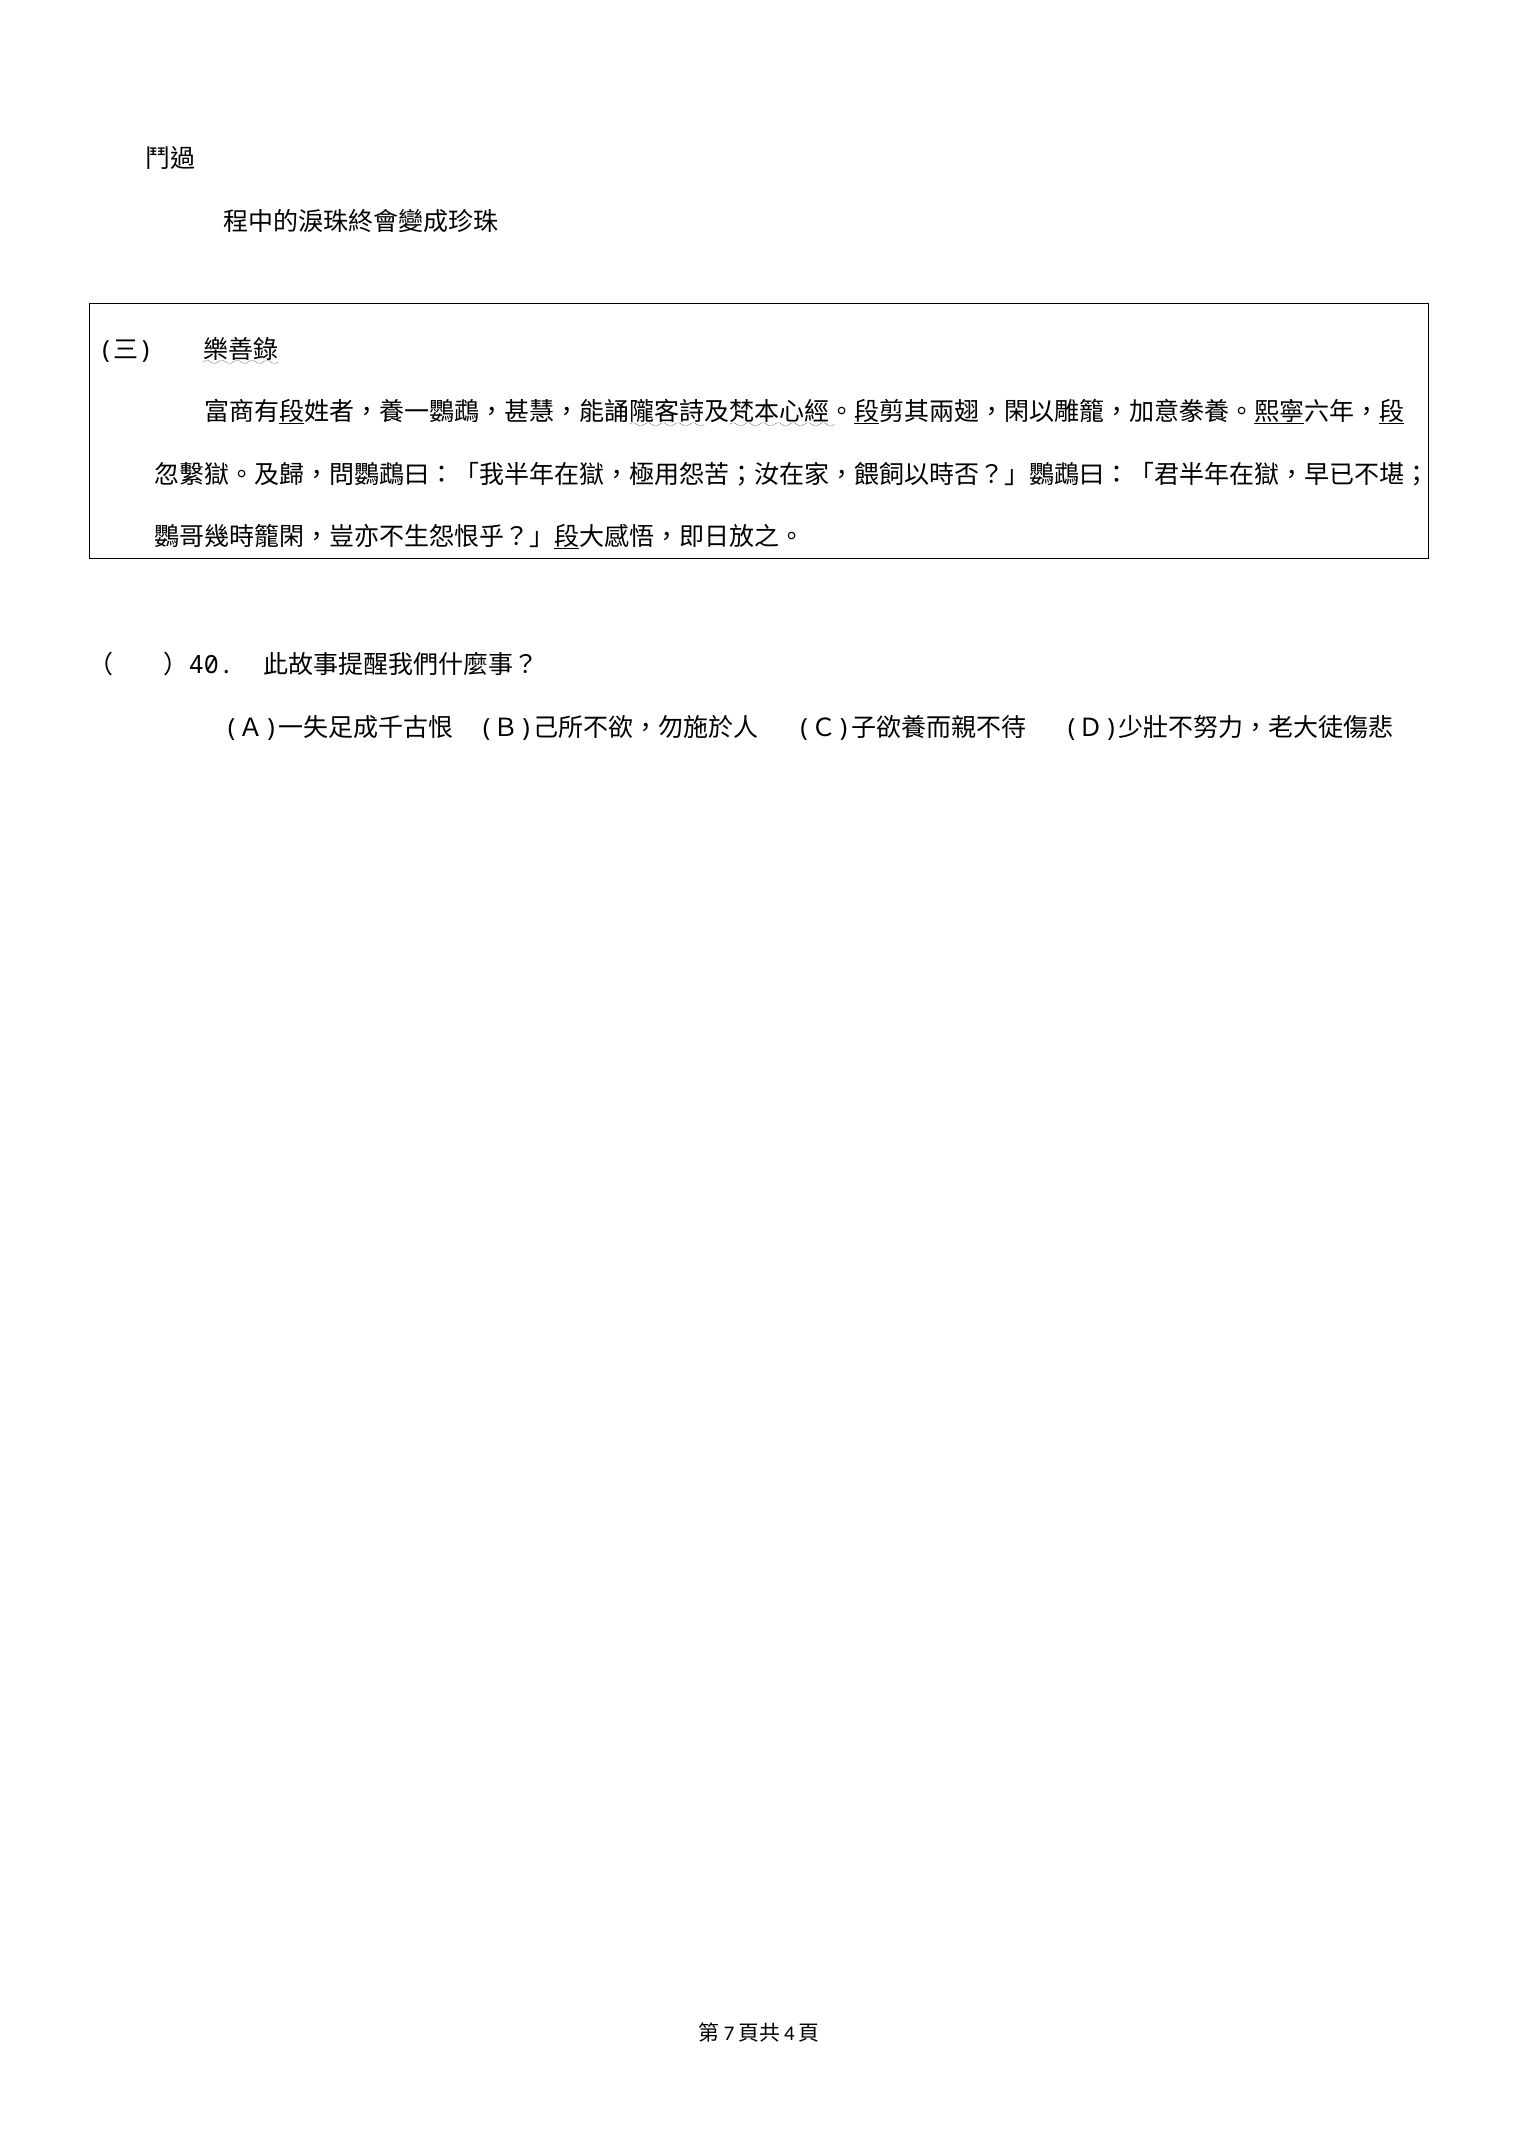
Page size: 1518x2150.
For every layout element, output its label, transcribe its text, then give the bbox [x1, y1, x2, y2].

text (三) 樂善錄 富商有段姓者，養一鸚鵡，甚慧，能誦隴客詩及梵本心經。段剪其兩翅，閑以雕籠，加意豢養。熙寧六年，段忽繫獄。及歸，問鸚鵡曰：「我半年在獄，極用怨苦；汝在家，餵飼以時否？」鸚鵡曰：「君半年在獄，早已不堪；鸚哥幾時籠閑，豈亦不生怨恨乎？」段大感悟，即日放之。 [90, 304, 1428, 558]
text （ ）40. 此故事提醒我們什麼事？ [89, 621, 1429, 684]
text 程中的淚珠終會變成珍珠 [89, 177, 1429, 240]
text 鬥過 [89, 115, 1429, 177]
text (Ａ)一失足成千古恨 (Ｂ)己所不欲，勿施於人 (Ｃ)子欲養而親不待 (Ｄ)少壯不努力，老大徒傷悲 [89, 684, 1429, 746]
